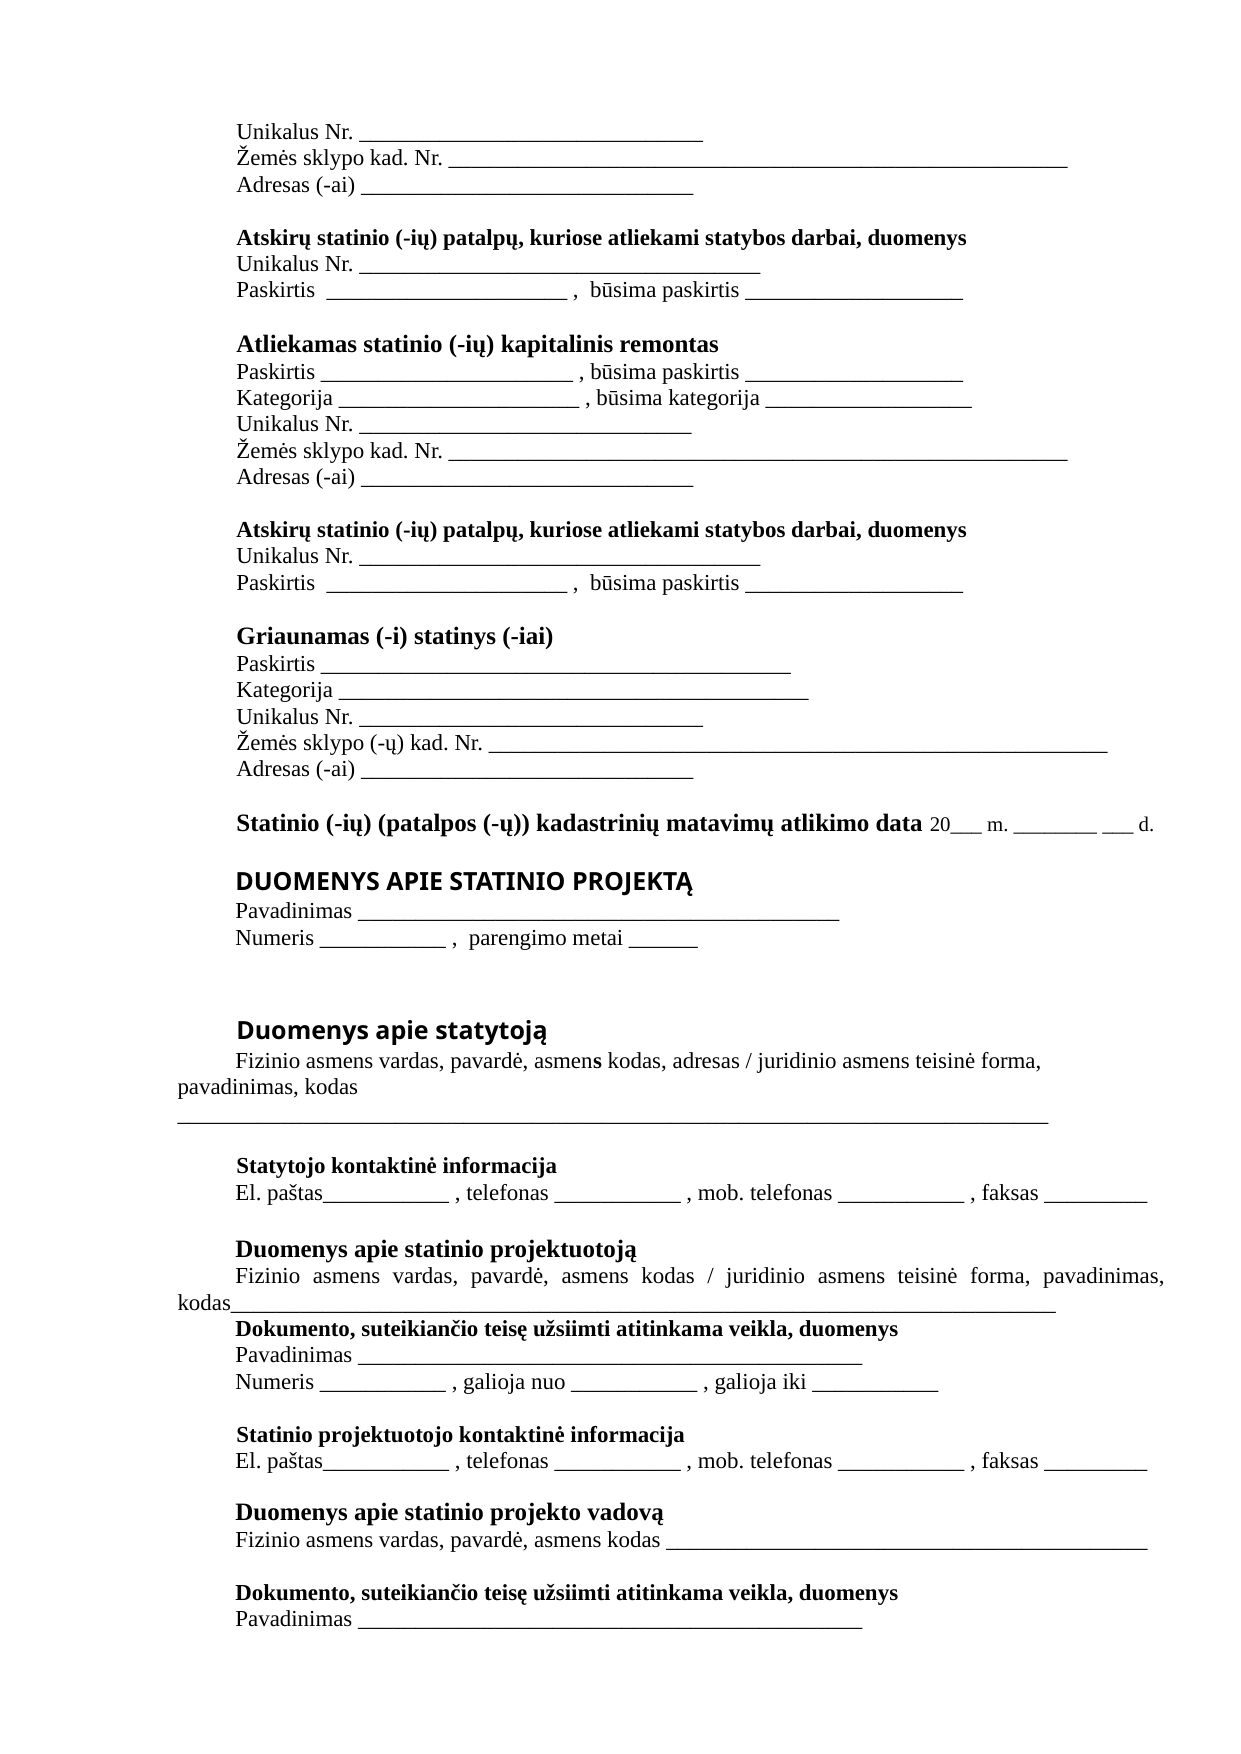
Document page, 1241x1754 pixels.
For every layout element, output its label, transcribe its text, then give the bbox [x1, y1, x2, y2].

text Unikalus Nr. _____________________________ [177, 410, 1167, 437]
text Žemės sklypo kad. Nr. ______________________________________________________ [177, 437, 1167, 463]
text Žemės sklypo kad. Nr. ______________________________________________________ [177, 144, 1167, 171]
text Kategorija _________________________________________ [177, 676, 1167, 703]
text Adresas (-ai) _____________________________ [177, 755, 1167, 782]
text Paskirtis _________________________________________ [177, 650, 1167, 676]
text Adresas (-ai) _____________________________ [177, 171, 1167, 197]
text Pavadinimas ____________________________________________ [177, 1342, 1167, 1368]
text Atskirų statinio (-ių) patalpų, kuriose atliekami statybos darbai, duomenys [177, 223, 1167, 250]
text Statinio (-ių) (patalpos (-ų)) kadastrinių matavimų atlikimo data 20___ m. ________ ___ d. [177, 808, 1167, 837]
text El. paštas___________ , telefonas ___________ , mob. telefonas ___________ , faksas _________ [177, 1447, 1167, 1473]
text Unikalus Nr. ___________________________________ [177, 542, 1167, 568]
text Žemės sklypo (-ų) kad. Nr. ______________________________________________________ [177, 729, 1167, 755]
text Statytojo kontaktinė informacija [177, 1152, 1167, 1179]
text Pavadinimas ____________________________________________ [177, 1605, 1167, 1632]
text Fizinio asmens vardas, pavardė, asmens kodas / juridinio asmens teisinė forma, pavadinimas, kodas________________________________________________________________________ [177, 1262, 1167, 1315]
text Duomenys apie statinio projektuotoją [177, 1234, 1167, 1262]
text Atliekamas statinio (-ių) kapitalinis remontas [177, 329, 1167, 358]
text Atskirų statinio (-ių) patalpų, kuriose atliekami statybos darbai, duomenys [177, 516, 1167, 542]
text Unikalus Nr. ______________________________ [177, 118, 1167, 144]
text Paskirtis ______________________ , būsima paskirtis ___________________ [177, 358, 1167, 384]
text Paskirtis _____________________ , būsima paskirtis ___________________ [177, 568, 1167, 595]
text Fizinio asmens vardas, pavardė, asmens kodas, adresas / juridinio asmens teisinė forma, pavadinimas, kodas ____________________________________________________________________________ [177, 1047, 1167, 1126]
text Adresas (-ai) _____________________________ [177, 463, 1167, 489]
text Unikalus Nr. ___________________________________ [177, 250, 1167, 276]
text Duomenys apie statytoją [177, 1013, 1167, 1047]
text Numeris ___________ , parengimo metai ______ [177, 924, 1167, 950]
text Dokumento, suteikiančio teisę užsiimti atitinkama veikla, duomenys [177, 1579, 1167, 1605]
text Pavadinimas __________________________________________ [177, 897, 1167, 924]
text Duomenys apie statinio projekto vadovą [177, 1497, 1167, 1526]
text Numeris ___________ , galioja nuo ___________ , galioja iki ___________ [177, 1368, 1167, 1394]
text Statinio projektuotojo kontaktinė informacija [177, 1421, 1167, 1447]
text Griaunamas (-i) statinys (-iai) [177, 621, 1167, 650]
text Paskirtis _____________________ , būsima paskirtis ___________________ [177, 276, 1167, 303]
text Kategorija _____________________ , būsima kategorija __________________ [177, 384, 1167, 410]
text Fizinio asmens vardas, pavardė, asmens kodas __________________________________________ [177, 1526, 1167, 1552]
text Dokumento, suteikiančio teisę užsiimti atitinkama veikla, duomenys [177, 1315, 1167, 1342]
text Duomenys apie statinio projektą [177, 863, 1167, 897]
text El. paštas___________ , telefonas ___________ , mob. telefonas ___________ , faksas _________ [177, 1179, 1167, 1205]
text Unikalus Nr. ______________________________ [177, 703, 1167, 729]
